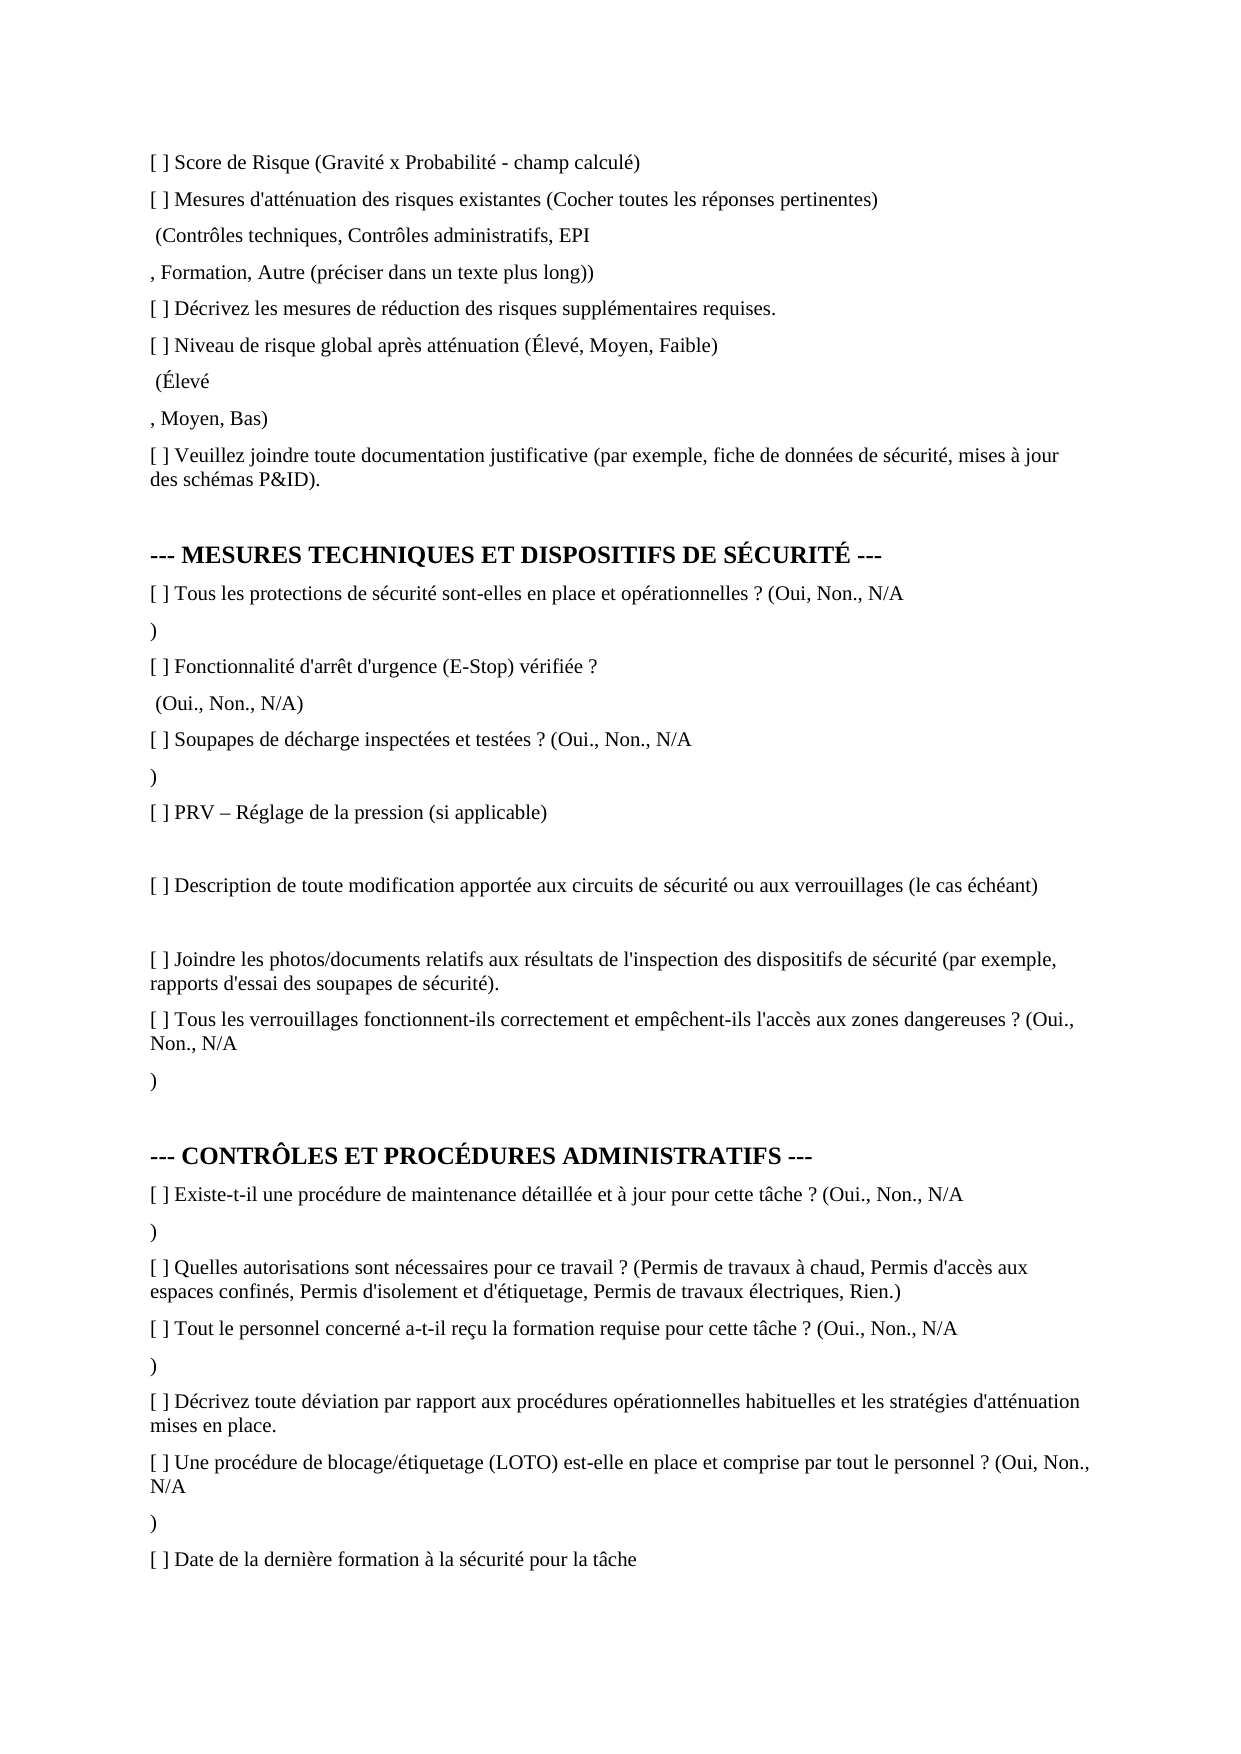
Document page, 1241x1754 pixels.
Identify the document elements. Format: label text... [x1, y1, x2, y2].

text ) [150, 764, 1090, 788]
text (Contrôles techniques, Contrôles administratifs, EPI [150, 223, 1090, 247]
text ) [150, 1219, 1090, 1243]
text [ ] Score de Risque (Gravité x Probabilité - champ calculé) [150, 150, 1090, 174]
text [ ] Décrivez toute déviation par rapport aux procédures opérationnelles habituelles et les stratégies d'atténuation mises en place. [150, 1389, 1090, 1437]
text [ ] Quelles autorisations sont nécessaires pour ce travail ? (Permis de travaux à chaud, Permis d'accès aux espaces confinés, Permis d'isolement et d'étiquetage, Permis de travaux électriques, Rien.) [150, 1255, 1090, 1303]
text [ ] Description de toute modification apportée aux circuits de sécurité ou aux verrouillages (le cas échéant) [150, 873, 1090, 897]
text (Oui., Non., N/A) [150, 691, 1090, 715]
text ) [150, 1068, 1090, 1092]
text [ ] PRV – Réglage de la pression (si applicable) [150, 800, 1090, 824]
text (Élevé [150, 369, 1090, 393]
text ) [150, 1352, 1090, 1377]
text [ ] Mesures d'atténuation des risques existantes (Cocher toutes les réponses pertinentes) [150, 187, 1090, 211]
text [ ] Existe-t-il une procédure de maintenance détaillée et à jour pour cette tâche ? (Oui., Non., N/A [150, 1182, 1090, 1206]
text [ ] Tous les verrouillages fonctionnent-ils correctement et empêchent-ils l'accès aux zones dangereuses ? (Oui., Non., N/A [150, 1007, 1090, 1055]
text --- CONTRÔLES ET PROCÉDURES ADMINISTRATIFS --- [150, 1141, 1090, 1170]
text ) [150, 617, 1090, 642]
text [ ] Fonctionnalité d'arrêt d'urgence (E-Stop) vérifiée ? [150, 654, 1090, 678]
text [ ] Tout le personnel concerné a-t-il reçu la formation requise pour cette tâche ? (Oui., Non., N/A [150, 1316, 1090, 1340]
text [ ] Tous les protections de sécurité sont-elles en place et opérationnelles ? (Oui, Non., N/A [150, 581, 1090, 605]
text [ ] Niveau de risque global après atténuation (Élevé, Moyen, Faible) [150, 333, 1090, 357]
text , Formation, Autre (préciser dans un texte plus long)) [150, 260, 1090, 284]
text [ ] Veuillez joindre toute documentation justificative (par exemple, fiche de données de sécurité, mises à jour des schémas P&ID). [150, 442, 1090, 491]
text [ ] Date de la dernière formation à la sécurité pour la tâche [150, 1547, 1090, 1571]
text ) [150, 1510, 1090, 1534]
text --- MESURES TECHNIQUES ET DISPOSITIFS DE SÉCURITÉ --- [150, 540, 1090, 568]
text [ ] Soupapes de décharge inspectées et testées ? (Oui., Non., N/A [150, 727, 1090, 751]
text [ ] Décrivez les mesures de réduction des risques supplémentaires requises. [150, 296, 1090, 320]
text [ ] Joindre les photos/documents relatifs aux résultats de l'inspection des dispositifs de sécurité (par exemple, rapports d'essai des soupapes de sécurité). [150, 947, 1090, 995]
text [ ] Une procédure de blocage/étiquetage (LOTO) est-elle en place et comprise par tout le personnel ? (Oui, Non., N/A [150, 1450, 1090, 1498]
text , Moyen, Bas) [150, 406, 1090, 430]
